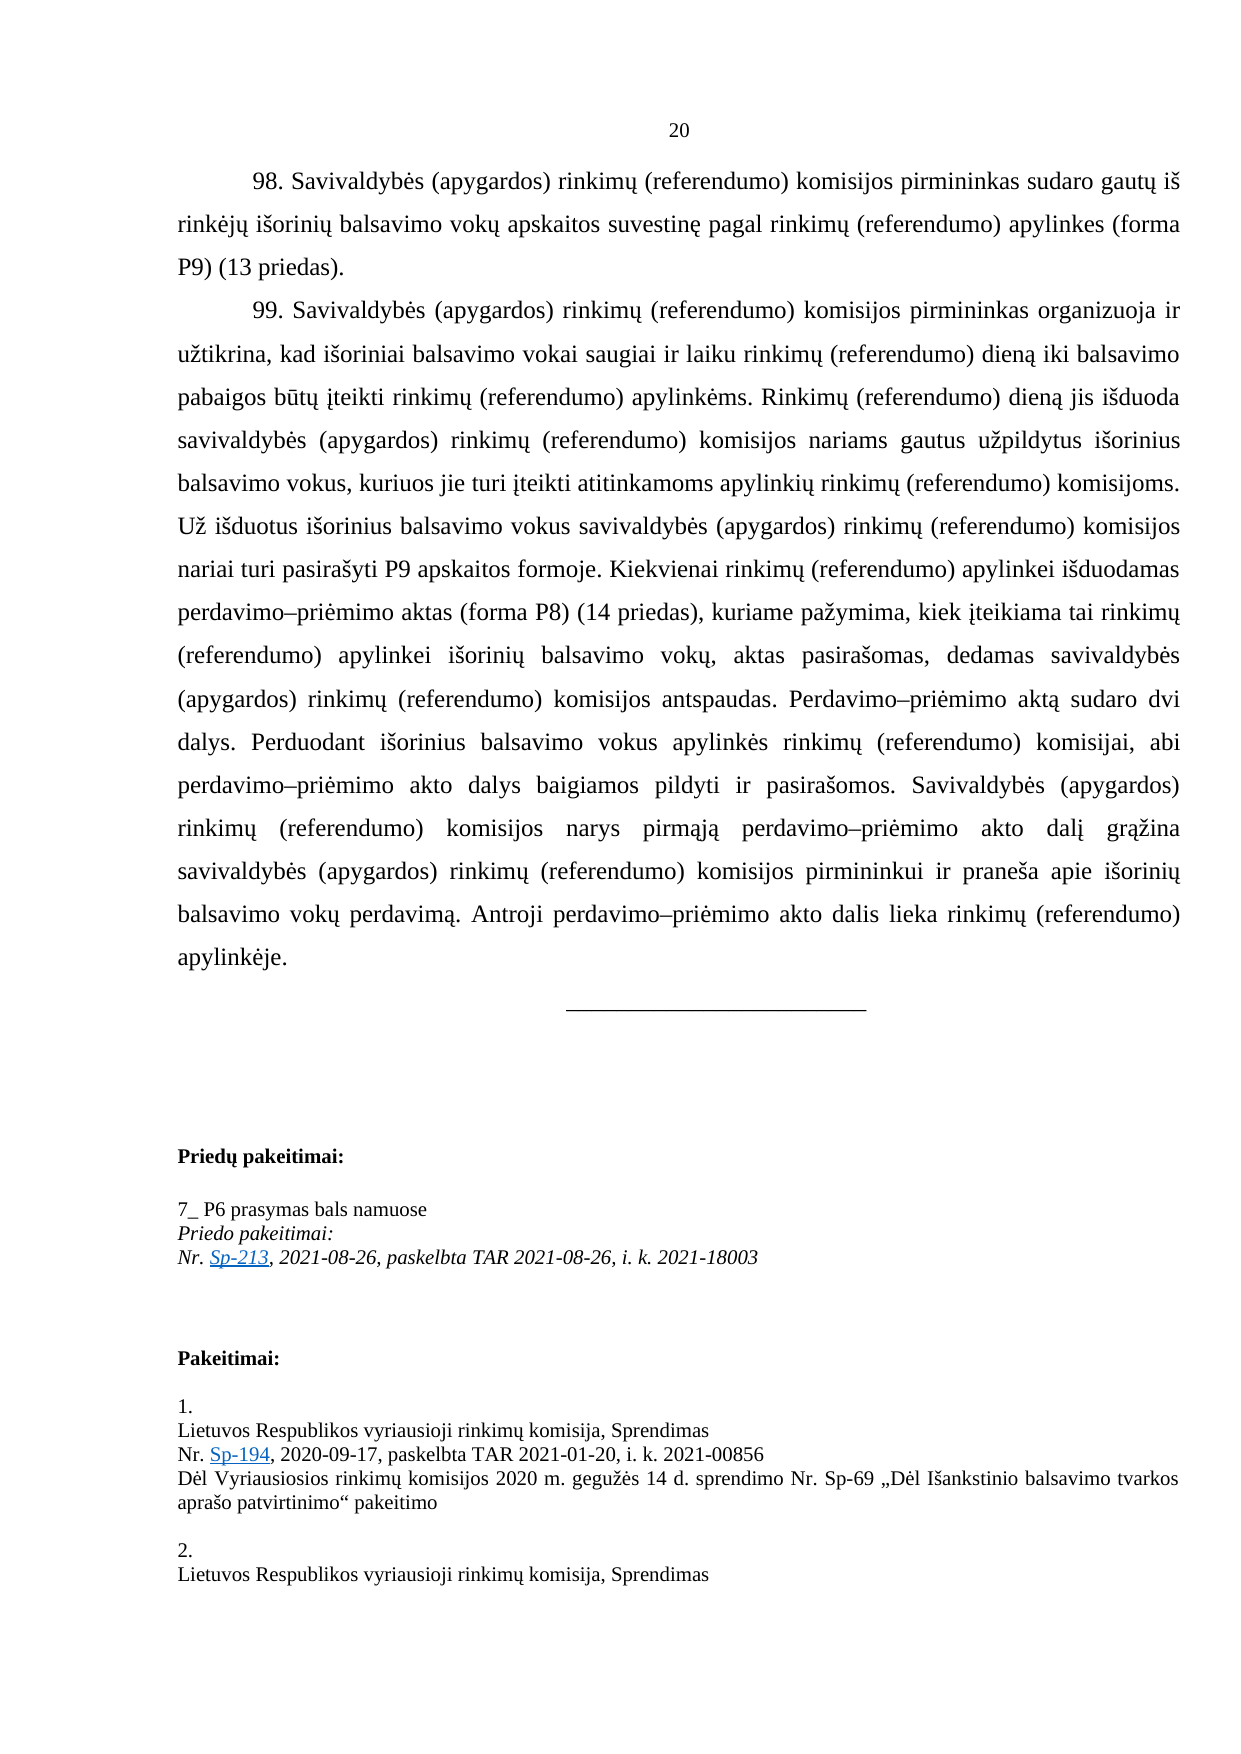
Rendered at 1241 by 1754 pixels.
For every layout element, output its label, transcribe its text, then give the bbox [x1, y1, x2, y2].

text Nr. Sp-194, 2020-09-17, paskelbta TAR 2021-01-20, i. k. 2021-00856 [177, 1442, 1181, 1466]
text Nr. Sp-213, 2021-08-26, paskelbta TAR 2021-08-26, i. k. 2021-18003 [177, 1245, 1181, 1269]
text 1. [177, 1394, 1181, 1418]
text Pakeitimai: [177, 1346, 1181, 1370]
text Lietuvos Respublikos vyriausioji rinkimų komisija, Sprendimas [177, 1562, 1181, 1586]
text Lietuvos Respublikos vyriausioji rinkimų komisija, Sprendimas [177, 1418, 1181, 1442]
text Dėl Vyriausiosios rinkimų komisijos 2020 m. gegužės 14 d. sprendimo Nr. Sp-69 „Dėl Išankstinio balsavimo tvarkos aprašo patvirtinimo“ pakeitimo [177, 1466, 1181, 1514]
text 98. Savivaldybės (apygardos) rinkimų (referendumo) komisijos pirmininkas sudaro gautų iš rinkėjų išorinių balsavimo vokų apskaitos suvestinę pagal rinkimų (referendumo) apylinkes (forma P9) (13 priedas). [177, 166, 1181, 281]
text Priedų pakeitimai: [177, 1144, 1181, 1168]
text 7_ P6 prasymas bals namuose [177, 1197, 1181, 1221]
text 99. Savivaldybės (apygardos) rinkimų (referendumo) komisijos pirmininkas organizuoja ir užtikrina, kad išoriniai balsavimo vokai saugiai ir laiku rinkimų (referendumo) dieną iki balsavimo pabaigos būtų įteikti rinkimų (referendumo) apylinkėms. Rinkimų (referendumo) dieną jis išduoda savivaldybės (apygardos) rinkimų (referendumo) komisijos nariams gautus užpildytus išorinius balsavimo vokus, kuriuos jie turi įteikti atitinkamoms apylinkių rinkimų (referendumo) komisijoms. Už išduotus išorinius balsavimo vokus savivaldybės (apygardos) rinkimų (referendumo) komisijos nariai turi pasirašyti P9 apskaitos formoje. Kiekvienai rinkimų (referendumo) apylinkei išduodamas perdavimo–priėmimo aktas (forma P8) (14 priedas), kuriame pažymima, kiek įteikiama tai rinkimų (referendumo) apylinkei išorinių balsavimo vokų, aktas pasirašomas, dedamas savivaldybės (apygardos) rinkimų (referendumo) komisijos antspaudas. Perdavimo–priėmimo aktą sudaro dvi dalys. Perduodant išorinius balsavimo vokus apylinkės rinkimų (referendumo) komisijai, abi perdavimo–priėmimo akto dalys baigiamos pildyti ir pasirašomos. Savivaldybės (apygardos) rinkimų (referendumo) komisijos narys pirmąją perdavimo–priėmimo akto dalį grąžina savivaldybės (apygardos) rinkimų (referendumo) komisijos pirmininkui ir praneša apie išorinių balsavimo vokų perdavimą. Antroji perdavimo–priėmimo akto dalis lieka rinkimų (referendumo) apylinkėje. [177, 296, 1181, 971]
text Priedo pakeitimai: [177, 1221, 1181, 1245]
text 2. [177, 1538, 1181, 1562]
text ________________________ [177, 986, 1181, 1014]
